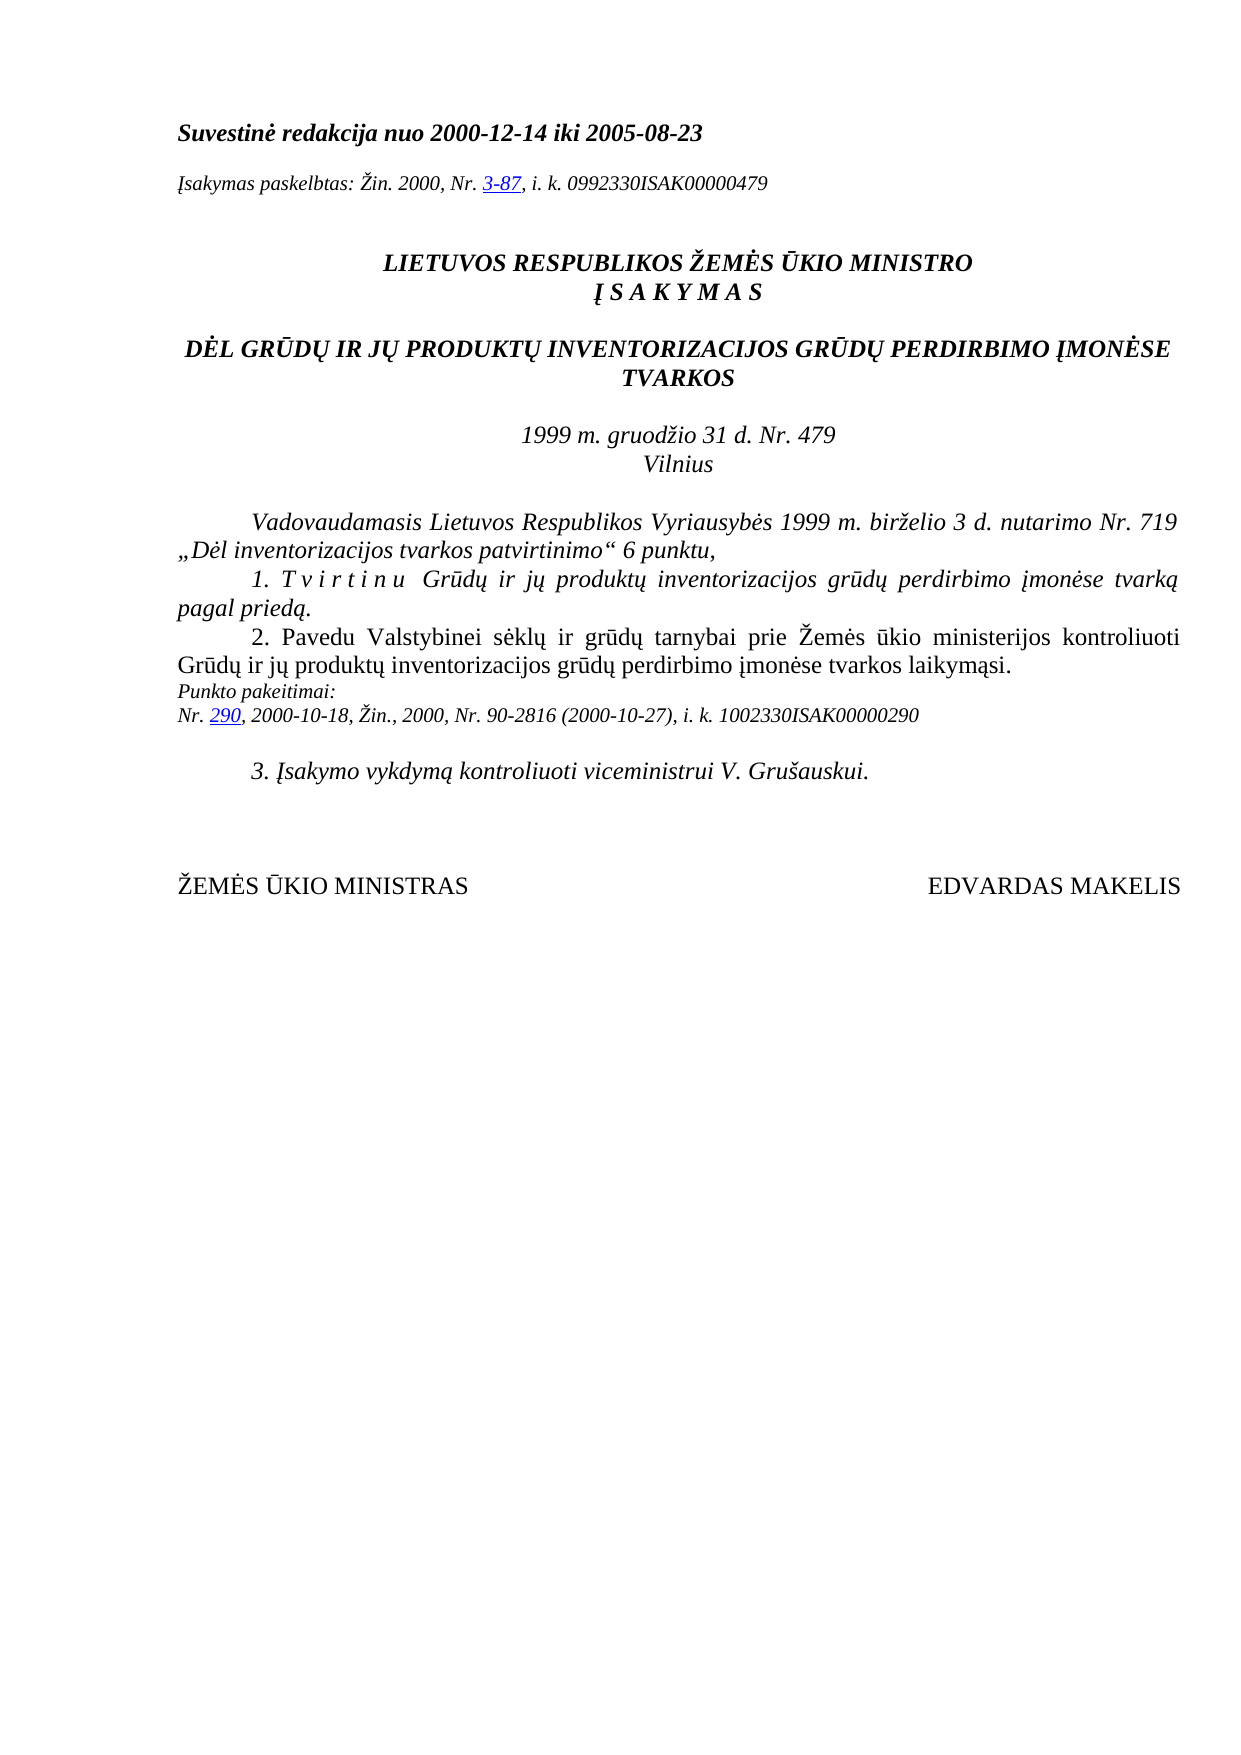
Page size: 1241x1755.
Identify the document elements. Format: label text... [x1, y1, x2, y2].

text 1. Tvirtinu Grūdų ir jų produktų inventorizacijos grūdų perdirbimo įmonėse tvarką pagal priedą. [177, 564, 1181, 622]
text Į S A K Y M A S [177, 277, 1181, 305]
text Vilnius [177, 449, 1181, 478]
text Nr. 290, 2000-10-18, Žin., 2000, Nr. 90-2816 (2000-10-27), i. k. 1002330ISAK00000290 [177, 703, 1181, 727]
text 3. Įsakymo vykdymą kontroliuoti viceministrui V. Grušauskui. [177, 756, 1181, 785]
text DĖL GRŪDŲ IR JŲ PRODUKTŲ INVENTORIZACIJOS GRŪDŲ PERDIRBIMO ĮMONĖSE TVARKOS [177, 334, 1181, 392]
text ŽEMĖS ŪKIO MINISTRAS EDVARDAS MAKELIS [177, 871, 1181, 900]
text 1999 m. gruodžio 31 d. Nr. 479 [177, 420, 1181, 449]
text Vadovaudamasis Lietuvos Respublikos Vyriausybės 1999 m. birželio 3 d. nutarimo Nr. 719 „Dėl inventorizacijos tvarkos patvirtinimo“ 6 punktu, [177, 507, 1181, 564]
text 2. Pavedu Valstybinei sėklų ir grūdų tarnybai prie Žemės ūkio ministerijos kontroliuoti Grūdų ir jų produktų inventorizacijos grūdų perdirbimo įmonėse tvarkos laikymąsi. [177, 622, 1181, 679]
text Suvestinė redakcija nuo 2000-12-14 iki 2005-08-23 [177, 118, 1181, 147]
text Įsakymas paskelbtas: Žin. 2000, Nr. 3-87, i. k. 0992330ISAK00000479 [177, 171, 1181, 195]
text LIETUVOS RESPUBLIKOS ŽEMĖS ŪKIO MINISTRO [177, 248, 1181, 277]
text Punkto pakeitimai: [177, 679, 1181, 703]
